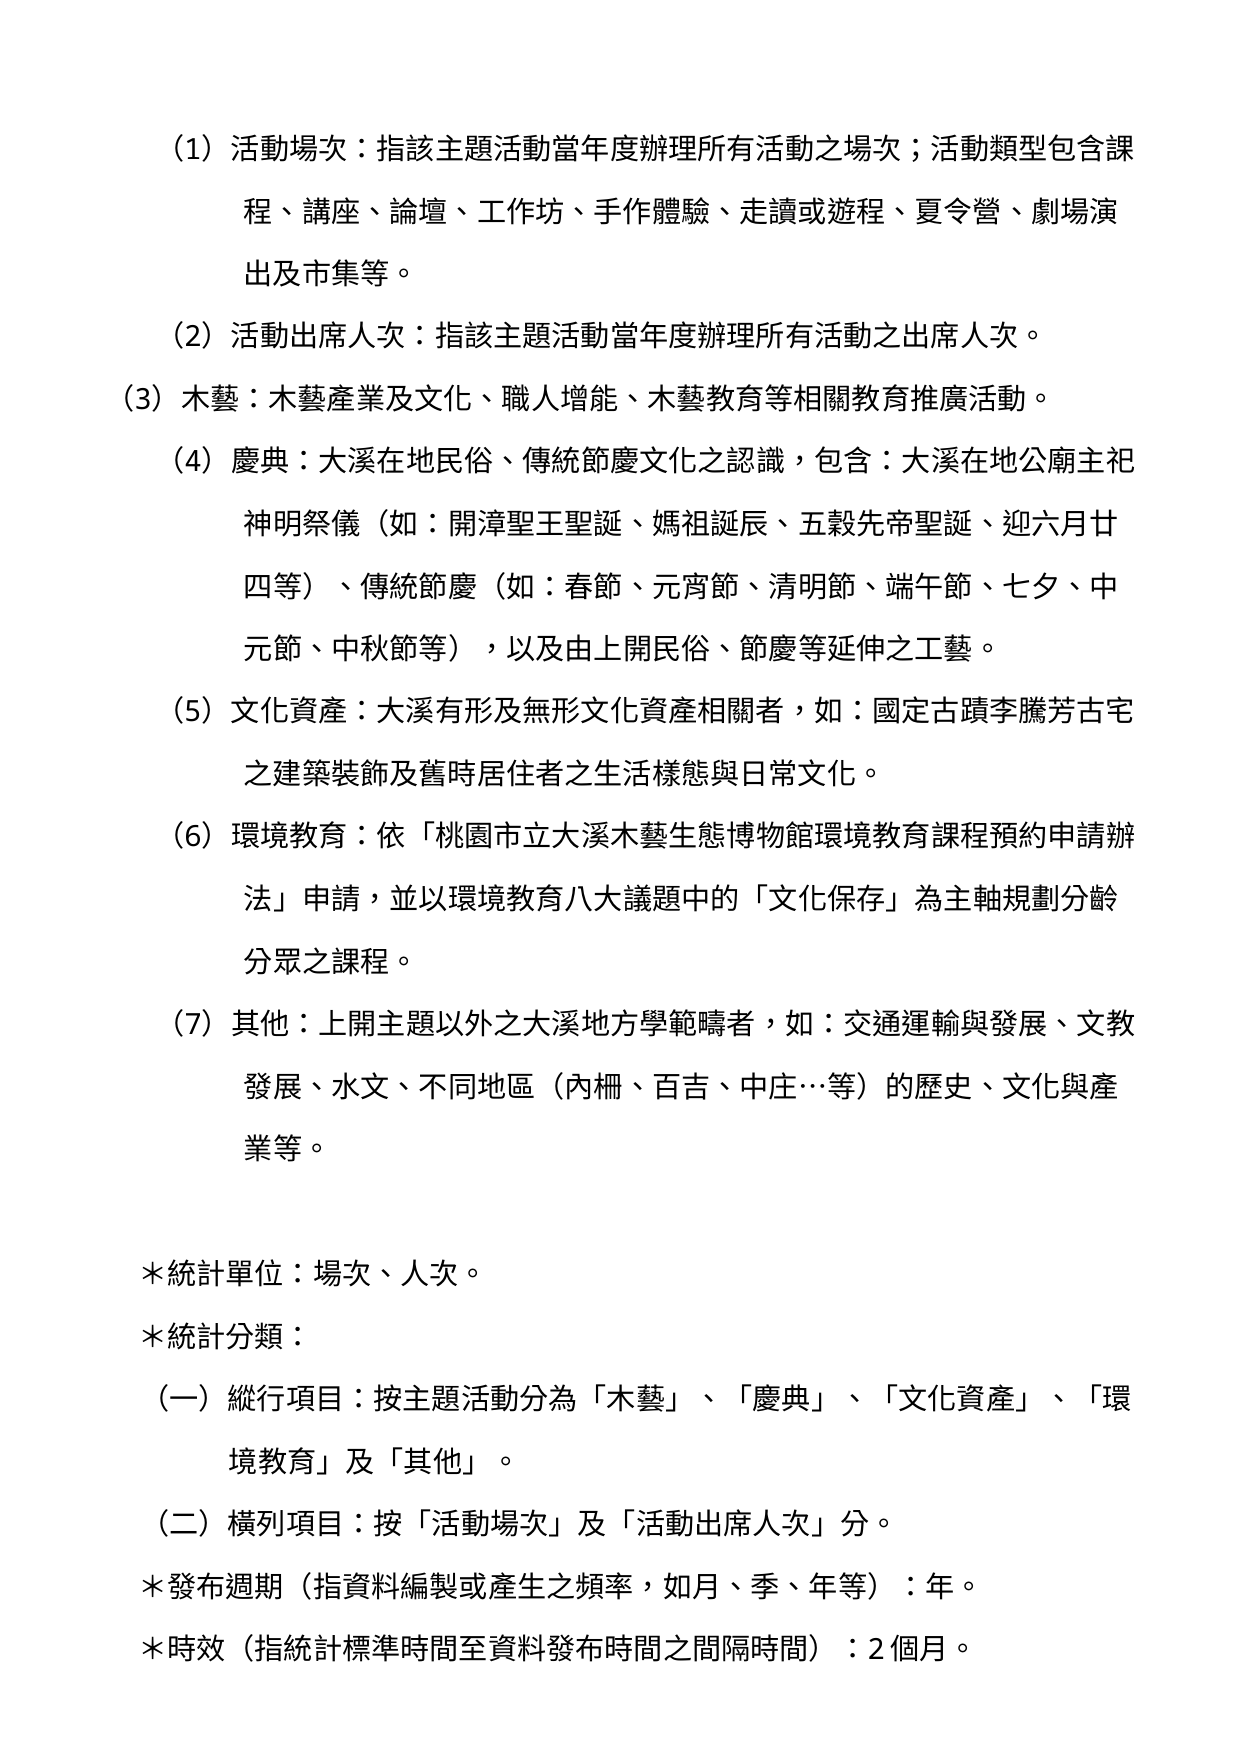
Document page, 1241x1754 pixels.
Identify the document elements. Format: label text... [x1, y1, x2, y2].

table_header 統計資料背景說明 資料種類：藝文展演活動統計 資料項目：桃園市立大溪木藝生態博物館辦理主題活動情形 一、發布及編製機關單位 ＊發布機關、單位：桃園市政府文化局會計室 ＊編製單位：桃園市立大溪木藝生態博物館教育推廣組 ＊聯絡電話：(03)3888600#310 ＊傳真：(03)3888677 ＊電子信箱：10027162@mail.tycg.gov.tw 二、發布形式 口頭： （ ）記者會或說明會 書面： （ ）新聞稿 （ ）報表 （ ）書刊，刊名： ＊電子媒體： （ ）線上書刊及資料庫 （ ）磁片 （ ）光碟片 （V）其他 Open Document File (odf)、Portable Document Format (pdf) 或Excel檔案。 三、資料範圍、週期及時效 ＊統計地區範圍及對象：凡桃園市立大溪木藝生態博物館辦理主題活動之場次及出席人次，均為統計範圍及對象。 ＊統計標準時間：以每年1月1日至12月31日止之事實為準。 ＊統計項目定義： 活動場次：指該主題活動當年度辦理所有活動之場次；活動類型包含課程、講座、論壇、工作坊、手作體驗、走讀或遊程、夏令營、劇場演出及市集等。 活動出席人次：指該主題活動當年度辦理所有活動之出席人次。 木藝：木藝產業及文化、職人增能、木藝教育等相關教育推廣活動。 慶典：大溪在地民俗、傳統節慶文化之認識，包含：大溪在地公廟主祀神明祭儀（如：開漳聖王聖誕、媽祖誕辰、五穀先帝聖誕、迎六月廿四等）、傳統節慶（如：春節、元宵節、清明節、端午節、七夕、中元節、中秋節等），以及由上開民俗、節慶等延伸之工藝。 文化資產：大溪有形及無形文化資產相關者，如：國定古蹟李騰芳古宅之建築裝飾及舊時居住者之生活樣態與日常文化。 環境教育：依「桃園市立大溪木藝生態博物館環境教育課程預約申請辦法」申請，並以環境教育八大議題中的「文化保存」為主軸規劃分齡分眾之課程。 其他：上開主題以外之大溪地方學範疇者，如：交通運輸與發展、文教發展、水文、不同地區（內柵、百吉、中庄…等）的歷史、文化與產業等。 ＊統計單位：場次、人次。 ＊統計分類： （一）縱行項目：按主題活動分為「木藝」、「慶典」、「文化資產」、「環境教育」及「其他」。 （二）橫列項目：按「活動場次」及「活動出席人次」分。 ＊發布週期（指資料編製或產生之頻率，如月、季、年等）：年。 ＊時效（指統計標準時間至資料發布時間之間隔時間）：2個月。 ＊資料變革：無。 四、公開資料發布訊息 ＊預告發布日期（含預告方式及週期）：每年2月底(遇假日順延)以公務統計報表發布。 ＊同步發送單位（說明資料發布時同步發送之單位或可同步查得該資料之網址）：桃園市政府主計處。 五、資料品質 ＊統計指標編製方法與資料來源說明：依據桃園市立大溪木藝生態博物館各活動實際辦理及參與情形相關資料查填。 ＊統計資料交叉查核及確保資料合理性之機制（說明各項資料之相互關係及不同資料來源之相關統計差異性）：總計項等於各分類項之和。 六、須注意及預定改變之事項（說明預定修正之資料、定義、統計方法等及其修正原因）：無。 七、其他事項：無。 [98, 105, 1155, 1668]
